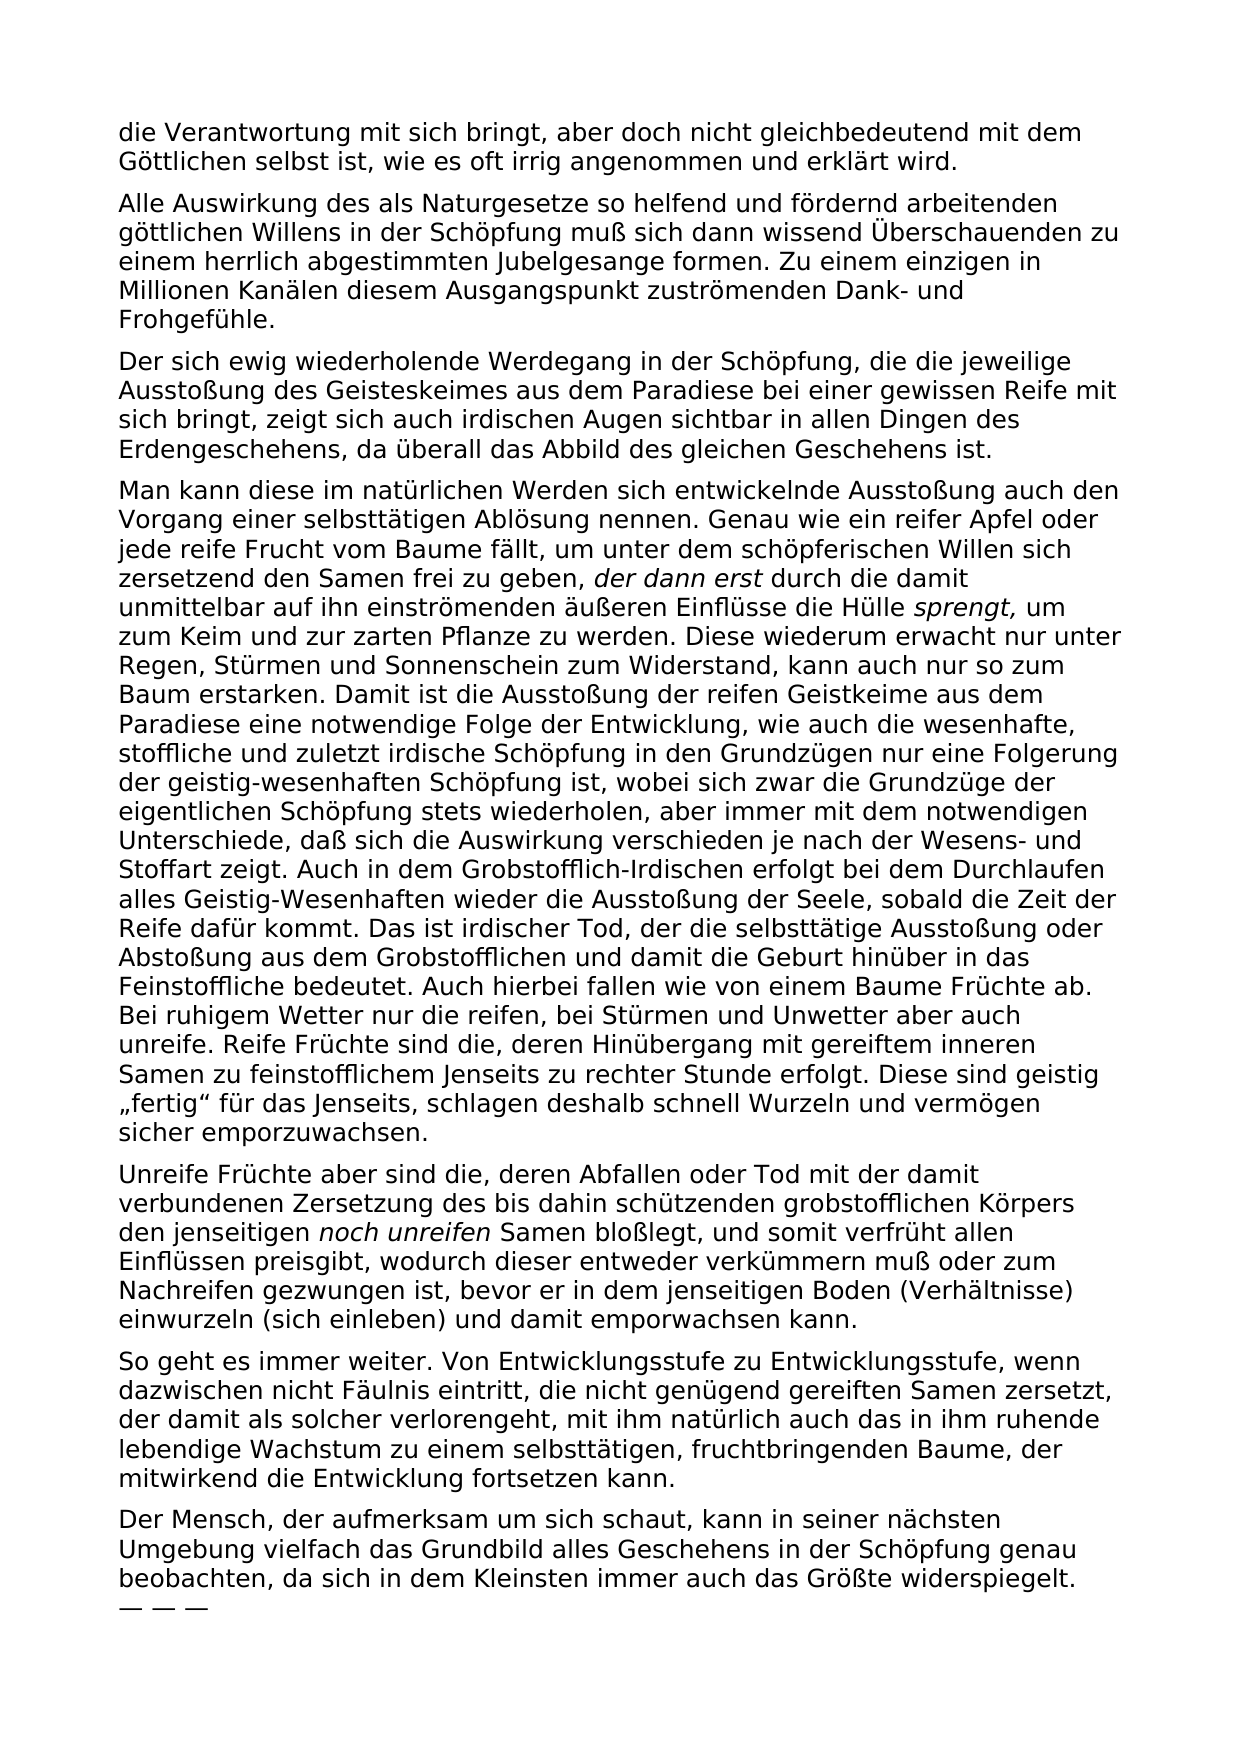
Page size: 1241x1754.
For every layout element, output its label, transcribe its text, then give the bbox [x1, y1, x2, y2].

text Unreife Früchte aber sind die, deren Abfallen oder Tod mit der damit verbundenen Zersetzung des bis dahin schützenden grobstofflichen Körpers den jenseitigen noch unreifen Samen bloßlegt, und somit verfrüht allen Einflüssen preisgibt, wodurch dieser entweder verkümmern muß oder zum Nachreifen gezwungen ist, bevor er in dem jenseitigen Boden (Verhältnisse) einwurzeln (sich einleben) und damit emporwachsen kann. [118, 1160, 1122, 1335]
text Alle Auswirkung des als Naturgesetze so helfend und fördernd arbeitenden göttlichen Willens in der Schöpfung muß sich dann wissend Überschauenden zu einem herrlich abgestimmten Jubelgesange formen. Zu einem einzigen in Millionen Kanälen diesem Ausgangspunkt zuströmenden Dank- und Frohgefühle. [118, 189, 1122, 335]
text Der sich ewig wiederholende Werdegang in der Schöpfung, die die jeweilige Ausstoßung des Geisteskeimes aus dem Paradiese bei einer gewissen Reife mit sich bringt, zeigt sich auch irdischen Augen sichtbar in allen Dingen des Erdengeschehens, da überall das Abbild des gleichen Geschehens ist. [118, 347, 1122, 464]
text die Verantwortung mit sich bringt, aber doch nicht gleichbedeutend mit dem Göttlichen selbst ist, wie es oft irrig angenommen und erklärt wird. [118, 118, 1122, 176]
text Der Mensch, der aufmerksam um sich schaut, kann in seiner nächsten Umgebung vielfach das Grundbild alles Geschehens in der Schöpfung genau beobachten, da sich in dem Kleinsten immer auch das Größte widerspiegelt. — — — [118, 1506, 1122, 1622]
text Man kann diese im natürlichen Werden sich entwickelnde Ausstoßung auch den Vorgang einer selbsttätigen Ablösung nennen. Genau wie ein reifer Apfel oder jede reife Frucht vom Baume fällt, um unter dem schöpferischen Willen sich zersetzend den Samen frei zu geben, der dann erst durch die damit unmittelbar auf ihn einströmenden äußeren Einflüsse die Hülle sprengt, um zum Keim und zur zarten Pflanze zu werden. Diese wiederum erwacht nur unter Regen, Stürmen und Sonnenschein zum Widerstand, kann auch nur so zum Baum erstarken. Damit ist die Ausstoßung der reifen Geistkeime aus dem Paradiese eine notwendige Folge der Entwicklung, wie auch die wesenhafte, stoffliche und zuletzt irdische Schöpfung in den Grundzügen nur eine Folgerung der geistig-wesenhaften Schöpfung ist, wobei sich zwar die Grundzüge der eigentlichen Schöpfung stets wiederholen, aber immer mit dem notwendigen Unterschiede, daß sich die Auswirkung verschieden je nach der Wesens- und Stoffart zeigt. Auch in dem Grobstofflich-Irdischen erfolgt bei dem Durchlaufen alles Geistig-Wesenhaften wieder die Ausstoßung der Seele, sobald die Zeit der Reife dafür kommt. Das ist irdischer Tod, der die selbsttätige Ausstoßung oder Abstoßung aus dem Grobstofflichen und damit die Geburt hinüber in das Feinstoffliche bedeutet. Auch hierbei fallen wie von einem Baume Früchte ab. Bei ruhigem Wetter nur die reifen, bei Stürmen und Unwetter aber auch unreife. Reife Früchte sind die, deren Hinübergang mit gereiftem inneren Samen zu feinstofflichem Jenseits zu rechter Stunde erfolgt. Diese sind geistig „fertig“ für das Jenseits, schlagen deshalb schnell Wurzeln und vermögen sicher emporzuwachsen. [118, 476, 1122, 1147]
text So geht es immer weiter. Von Entwicklungsstufe zu Entwicklungsstufe, wenn dazwischen nicht Fäulnis eintritt, die nicht genügend gereiften Samen zersetzt, der damit als solcher verlorengeht, mit ihm natürlich auch das in ihm ruhende lebendige Wachstum zu einem selbsttätigen, fruchtbringenden Baume, der mitwirkend die Entwicklung fortsetzen kann. [118, 1347, 1122, 1493]
